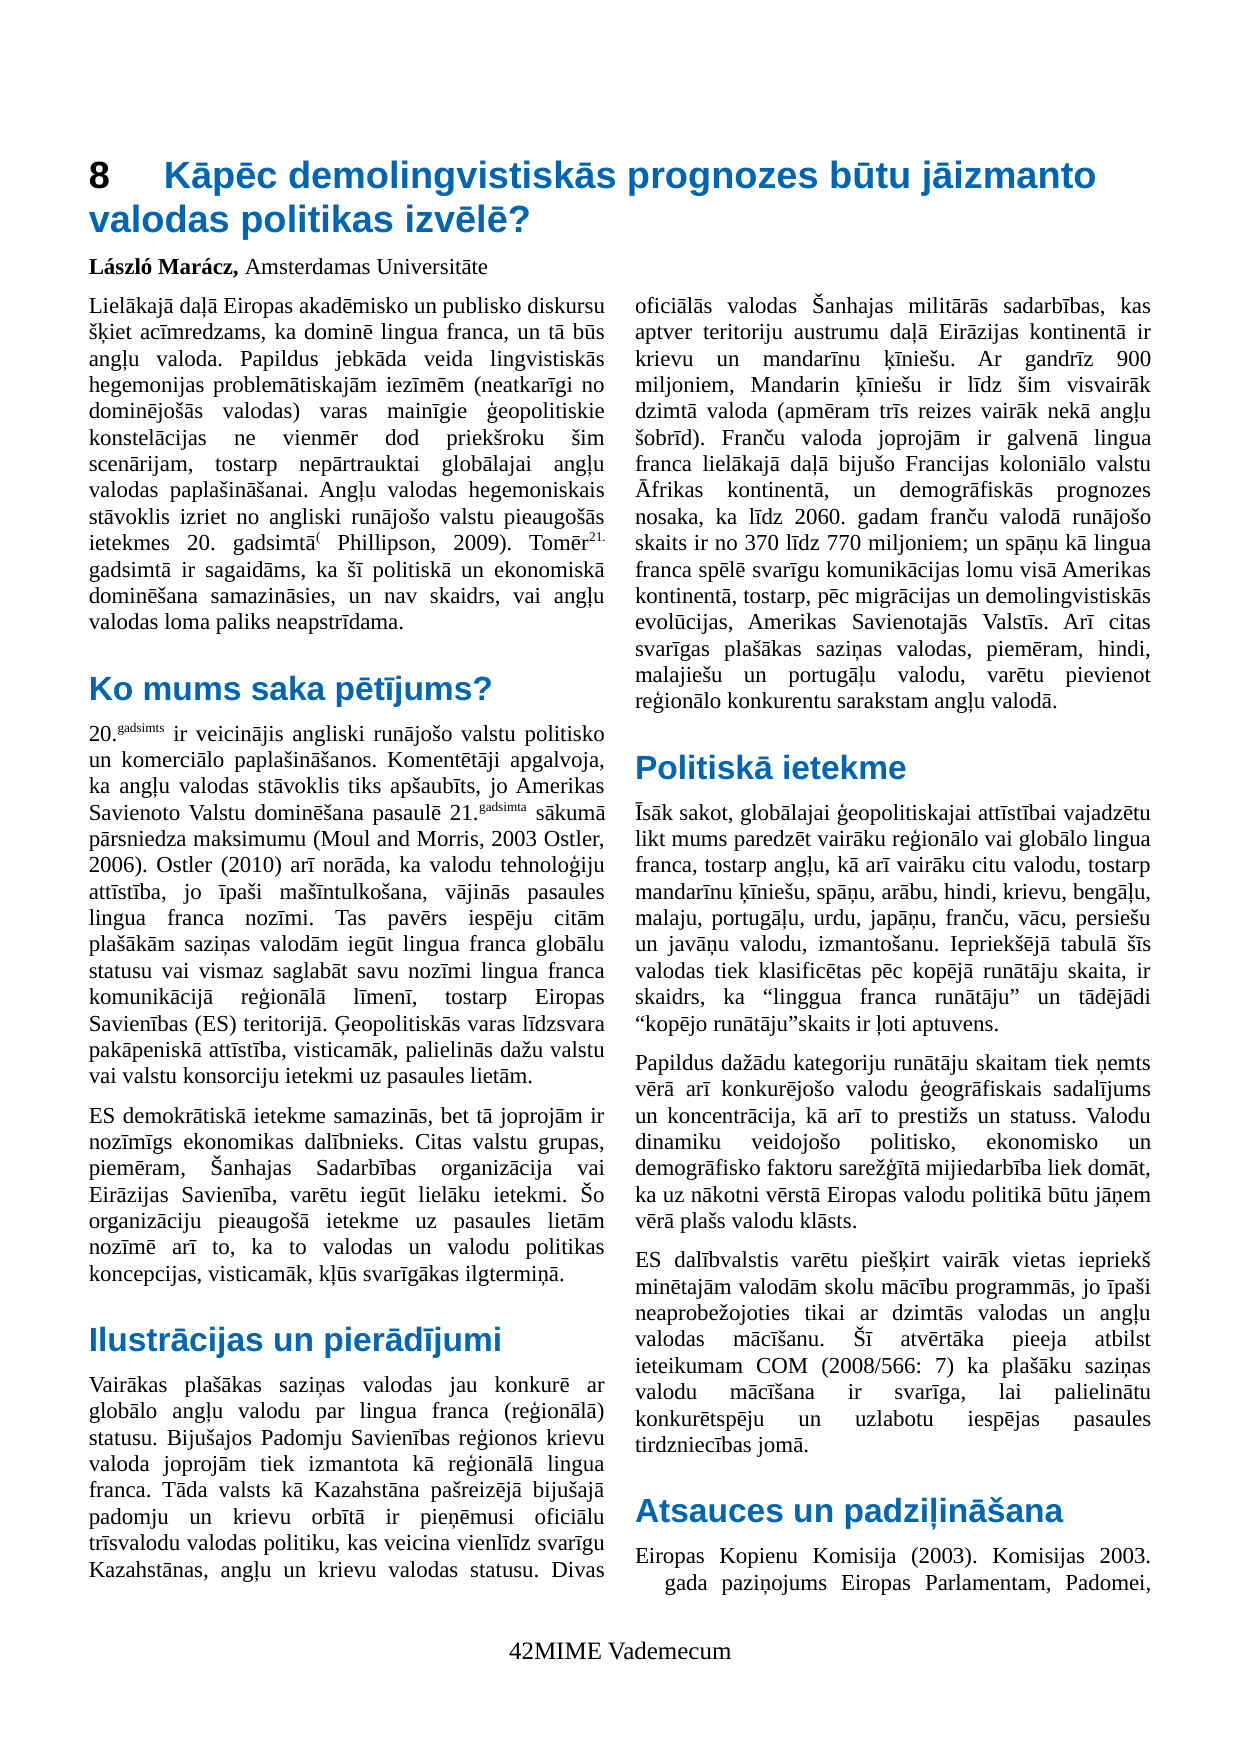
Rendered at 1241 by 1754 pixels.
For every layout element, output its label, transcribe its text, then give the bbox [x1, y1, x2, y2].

text Vairākas plašākas saziņas valodas jau konkurē ar globālo angļu valodu par lingua franca (reģionālā) statusu. Bijušajos Padomju Savienības reģionos krievu valoda joprojām tiek izmantota kā reģionālā lingua franca. Tāda valsts kā Kazahstāna pašreizējā bijušajā padomju un krievu orbītā ir pieņēmusi oficiālu trīsvalodu valodas politiku, kas veicina vienlīdz svarīgu Kazahstānas, angļu un krievu valodas statusu. Divas [88, 1371, 605, 1582]
text Lielākajā daļā Eiropas akadēmisko un publisko diskursu šķiet acīmredzams, ka dominē lingua franca, un tā būs angļu valoda. Papildus jebkāda veida lingvistiskās hegemonijas problemātiskajām iezīmēm (neatkarīgi no dominējošās valodas) varas mainīgie ģeopolitiskie konstelācijas ne vienmēr dod priekšroku šim scenārijam, tostarp nepārtrauktai globālajai angļu valodas paplašināšanai. Angļu valodas hegemoniskais stāvoklis izriet no angliski runājošo valstu pieaugošās ietekmes 20. gadsimtā( Phillipson, 2009). Tomēr21. gadsimtā ir sagaidāms, ka šī politiskā un ekonomiskā dominēšana samazināsies, un nav skaidrs, vai angļu valodas loma paliks neapstrīdama. [88, 292, 605, 635]
subtitle Atsauces un padziļināšana [635, 1491, 1152, 1530]
text 20.gadsimts ir veicinājis angliski runājošo valstu politisko un komerciālo paplašināšanos. Komentētāji apgalvoja, ka angļu valodas stāvoklis tiks apšaubīts, jo Amerikas Savienoto Valstu dominēšana pasaulē 21.gadsimta sākumā pārsniedza maksimumu (Moul and Morris, 2003 Ostler, 2006). Ostler (2010) arī norāda, ka valodu tehnoloģiju attīstība, jo īpaši mašīntulkošana, vājinās pasaules lingua franca nozīmi. Tas pavērs iespēju citām plašākām saziņas valodām iegūt lingua franca globālu statusu vai vismaz saglabāt savu nozīmi lingua franca komunikācijā reģionālā līmenī, tostarp Eiropas Savienības (ES) teritorijā. Ģeopolitiskās varas līdzsvara pakāpeniskā attīstība, visticamāk, palielinās dažu valstu vai valstu konsorciju ietekmi uz pasaules lietām. [88, 720, 605, 1089]
subtitle Ko mums saka pētījums? [88, 668, 605, 707]
text Papildus dažādu kategoriju runātāju skaitam tiek ņemts vērā arī konkurējošo valodu ģeogrāfiskais sadalījums un koncentrācija, kā arī to prestižs un statuss. Valodu dinamiku veidojošo politisko, ekonomisko un demogrāfisko faktoru sarežģītā mijiedarbība liek domāt, ka uz nākotni vērstā Eiropas valodu politikā būtu jāņem vērā plašs valodu klāsts. [635, 1049, 1152, 1233]
text oficiālās valodas Šanhajas militārās sadarbības, kas aptver teritoriju austrumu daļā Eirāzijas kontinentā ir krievu un mandarīnu ķīniešu. Ar gandrīz 900 miljoniem, Mandarin ķīniešu ir līdz šim visvairāk dzimtā valoda (apmēram trīs reizes vairāk nekā angļu šobrīd). Franču valoda joprojām ir galvenā lingua franca lielākajā daļā bijušo Francijas koloniālo valstu Āfrikas kontinentā, un demogrāfiskās prognozes nosaka, ka līdz 2060. gadam franču valodā runājošo skaits ir no 370 līdz 770 miljoniem; un spāņu kā lingua franca spēlē svarīgu komunikācijas lomu visā Amerikas kontinentā, tostarp, pēc migrācijas un demolingvistiskās evolūcijas, Amerikas Savienotajās Valstīs. Arī citas svarīgas plašākas saziņas valodas, piemēram, hindi, malajiešu un portugāļu valodu, varētu pievienot reģionālo konkurentu sarakstam angļu valodā. [635, 292, 1152, 714]
subtitle Ilustrācijas un pierādījumi [88, 1320, 605, 1359]
text László Marácz, Amsterdamas Universitāte [88, 253, 1152, 279]
text Eiropas Kopienu Komisija (2003). Komisijas 2003. gada paziņojums Eiropas Parlamentam, Padomei, [635, 1542, 1152, 1595]
subtitle Politiskā ietekme [635, 748, 1152, 786]
subtitle Kāpēc demolingvistiskās prognozes būtu jāizmanto valodas politikas izvēlē? [88, 153, 1152, 240]
text Īsāk sakot, globālajai ģeopolitiskajai attīstībai vajadzētu likt mums paredzēt vairāku reģionālo vai globālo lingua franca, tostarp angļu, kā arī vairāku citu valodu, tostarp mandarīnu ķīniešu, spāņu, arābu, hindi, krievu, bengāļu, malaju, portugāļu, urdu, japāņu, franču, vācu, persiešu un javāņu valodu, izmantošanu. Iepriekšējā tabulā šīs valodas tiek klasificētas pēc kopējā runātāju skaita, ir skaidrs, ka “linggua franca runātāju” un tādējādi “kopējo runātāju”skaits ir ļoti aptuvens. [635, 799, 1152, 1036]
text ES dalībvalstis varētu piešķirt vairāk vietas iepriekš minētajām valodām skolu mācību programmās, jo īpaši neaprobežojoties tikai ar dzimtās valodas un angļu valodas mācīšanu. Šī atvērtāka pieeja atbilst ieteikumam COM (2008/566: 7) ka plašāku saziņas valodu mācīšana ir svarīga, lai palielinātu konkurētspēju un uzlabotu iespējas pasaules tirdzniecības jomā. [635, 1246, 1152, 1457]
text ES demokrātiskā ietekme samazinās, bet tā joprojām ir nozīmīgs ekonomikas dalībnieks. Citas valstu grupas, piemēram, Šanhajas Sadarbības organizācija vai Eirāzijas Savienība, varētu iegūt lielāku ietekmi. Šo organizāciju pieaugošā ietekme uz pasaules lietām nozīmē arī to, ka to valodas un valodu politikas koncepcijas, visticamāk, kļūs svarīgākas ilgtermiņā. [88, 1102, 605, 1286]
